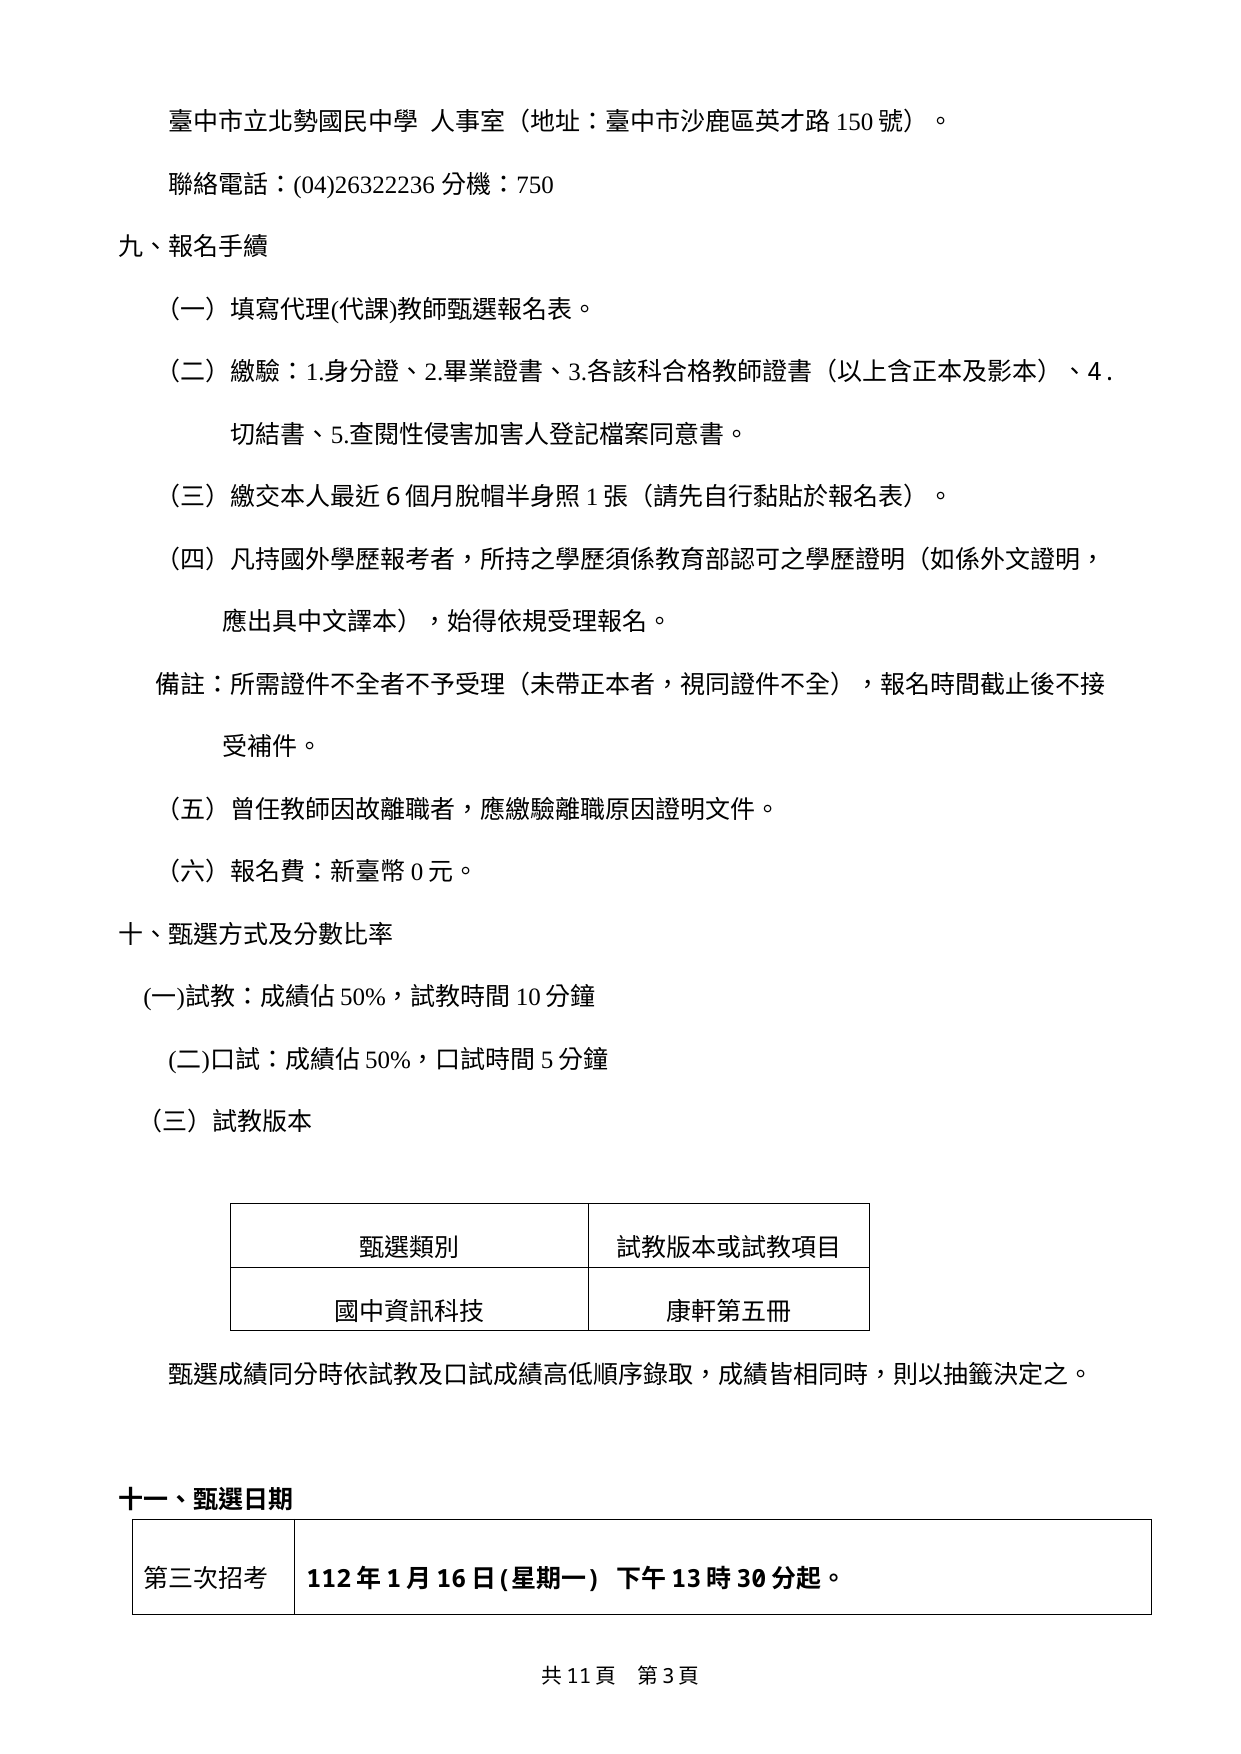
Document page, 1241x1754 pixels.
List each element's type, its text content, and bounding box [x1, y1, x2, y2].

text 九、報名手續 [118, 203, 1122, 266]
table_cell 康軒第五冊 [589, 1268, 869, 1330]
table_header 試教版本或試教項目 [589, 1204, 869, 1267]
text （三）繳交本人最近6個月脫帽半身照1張（請先自行黏貼於報名表）。 [156, 453, 1122, 516]
text （六）報名費：新臺幣0元。 [156, 828, 1122, 891]
text 聯絡電話：(04)26322236 分機：750 [118, 141, 1122, 203]
text （一）填寫代理(代課)教師甄選報名表。 [118, 266, 1122, 328]
text (一)試教：成績佔50%，試教時間10分鐘 [118, 953, 1122, 1016]
text 臺中市立北勢國民中學 人事室（地址：臺中市沙鹿區英才路150號）。 [118, 78, 1122, 141]
table_header 第三次招考 [133, 1520, 294, 1614]
text 十一、甄選日期 [118, 1456, 1122, 1519]
text （五）曾任教師因故離職者，應繳驗離職原因證明文件。 [156, 766, 1122, 828]
table_cell 國中資訊科技 [231, 1268, 588, 1330]
text （三）試教版本 [118, 1078, 1122, 1141]
text 十、甄選方式及分數比率 [118, 891, 1122, 953]
table_header 甄選類別 [231, 1204, 588, 1267]
text 備註：所需證件不全者不予受理（未帶正本者，視同證件不全），報名時間截止後不接受補件。 [156, 641, 1122, 766]
text 甄選成績同分時依試教及口試成績高低順序錄取，成績皆相同時，則以抽籤決定之。 [118, 1331, 1122, 1394]
text （二）繳驗：1.身分證、2.畢業證書、3.各該科合格教師證書（以上含正本及影本）、4.切結書、5.查閱性侵害加害人登記檔案同意書。 [156, 328, 1122, 453]
text (二)口試：成績佔50%，口試時間5分鐘 [168, 1016, 1122, 1078]
table_header 112年1月16日(星期一) 下午13時30分起。 [295, 1520, 1151, 1614]
text （四）凡持國外學歷報考者，所持之學歷須係教育部認可之學歷證明（如係外文證明，應出具中文譯本），始得依規受理報名。 [156, 516, 1122, 641]
